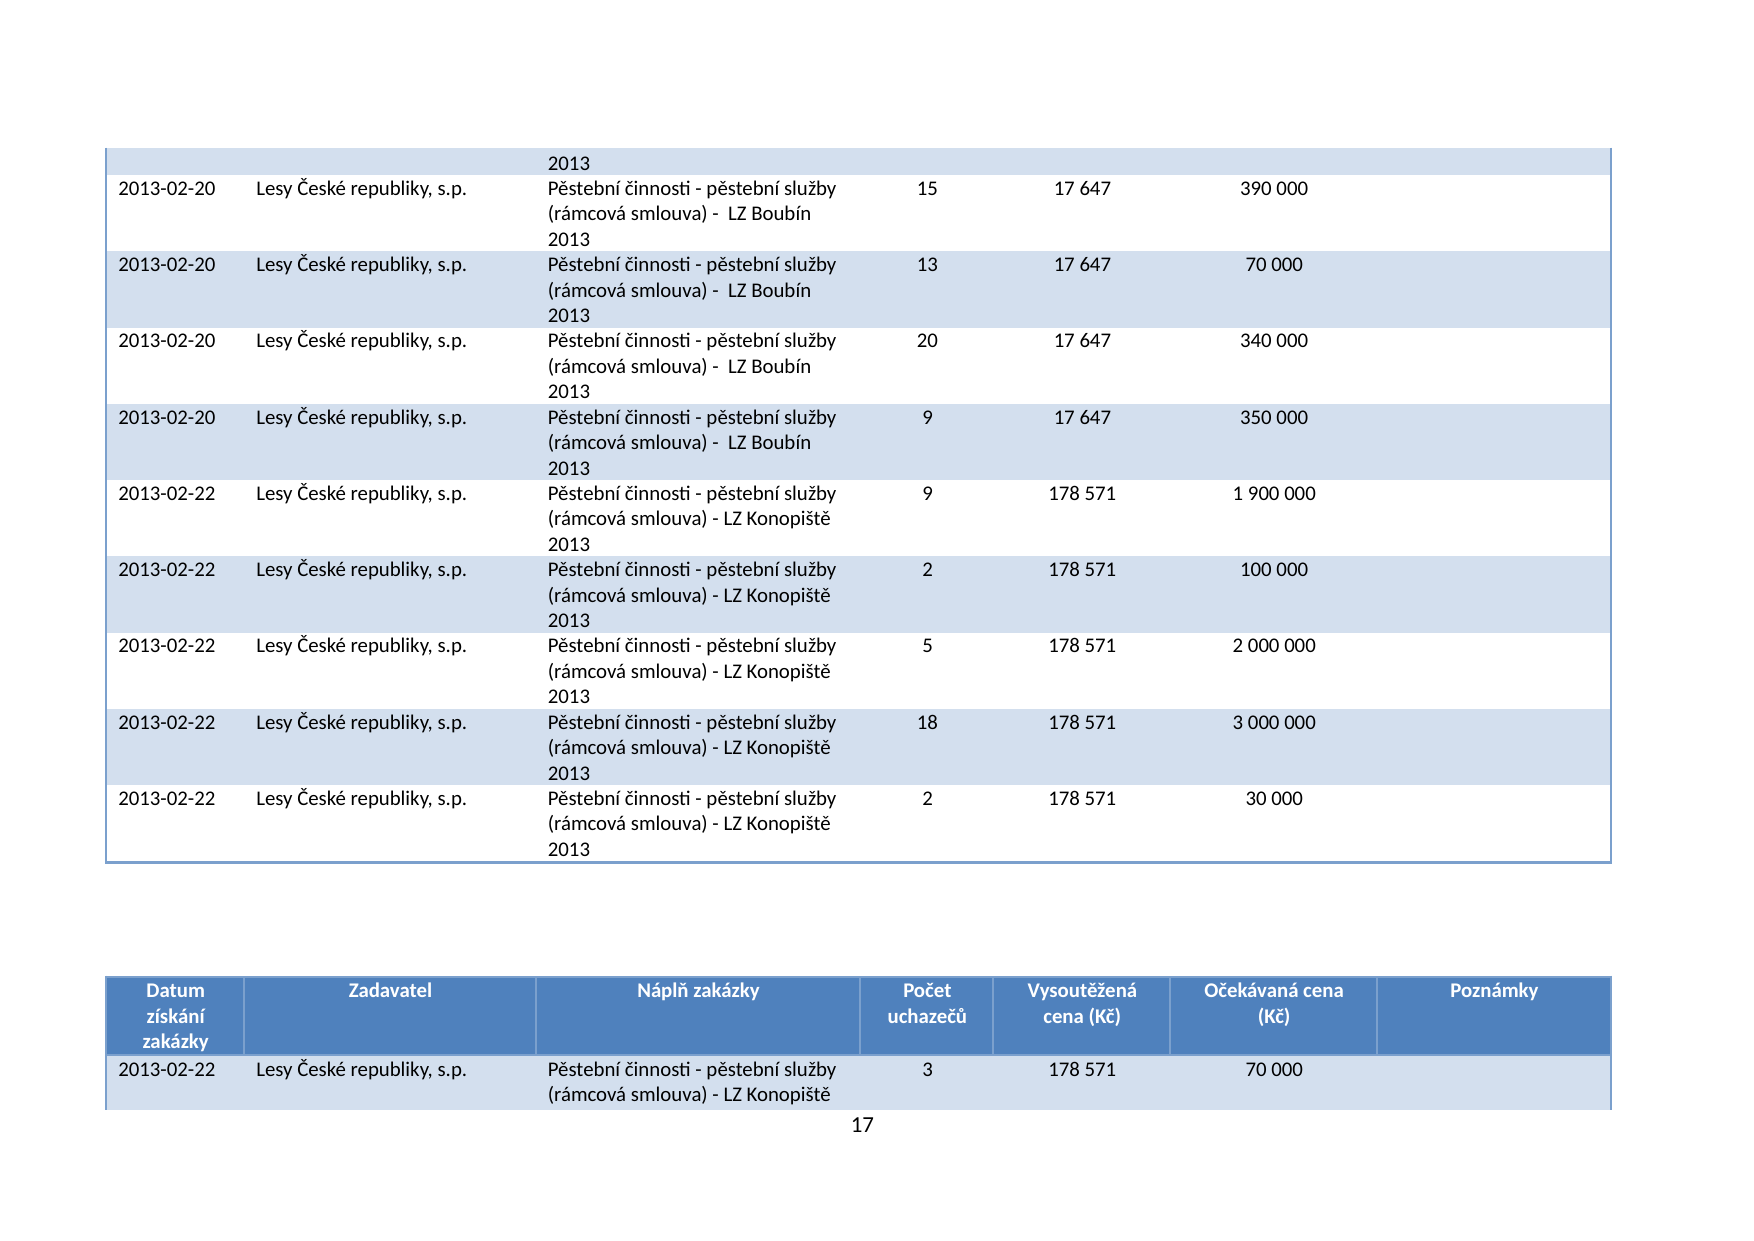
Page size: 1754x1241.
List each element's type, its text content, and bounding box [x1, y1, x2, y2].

table_header Počet uchazečů [861, 978, 992, 1054]
table_cell 15 [860, 175, 993, 251]
table_cell [1170, 148, 1377, 175]
table_cell 340 000 [1170, 328, 1377, 404]
table_cell 2 [860, 785, 993, 861]
table_cell 2013-02-20 [107, 404, 244, 480]
table_cell 17 647 [993, 251, 1170, 328]
table_cell Lesy České republiky, s.p. [244, 175, 536, 251]
table_header Datum získání zakázky [107, 978, 243, 1054]
table_cell 390 000 [1170, 175, 1377, 251]
table_cell 2 [860, 556, 993, 633]
table_cell [1377, 633, 1610, 709]
table_cell [244, 148, 536, 175]
table_cell 178 571 [993, 556, 1170, 633]
table_cell 30 000 [1170, 785, 1377, 861]
table_cell [993, 148, 1170, 175]
table_cell 70 000 [1170, 251, 1377, 328]
table_cell 2013-02-22 [107, 785, 244, 861]
table_cell 2013-02-22 [107, 709, 244, 785]
table_cell [1377, 328, 1610, 404]
table_cell [1377, 785, 1610, 861]
table_cell [1377, 1056, 1610, 1110]
table_cell Lesy České republiky, s.p. [244, 709, 536, 785]
table_header Poznámky [1378, 978, 1610, 1054]
table_cell 5 [860, 633, 993, 709]
table_header Vysoutěžená cena (Kč) [994, 978, 1169, 1054]
table_cell Pěstební činnosti - pěstební služby (rámcová smlouva) - LZ Konopiště 2013 [536, 480, 860, 556]
table_cell 70 000 [1170, 1056, 1377, 1110]
table_header Náplň zakázky [537, 978, 859, 1054]
table_cell Pěstební činnosti - pěstební služby (rámcová smlouva) - LZ Konopiště 2013 [536, 556, 860, 633]
table_cell 20 [860, 328, 993, 404]
table_cell 9 [860, 480, 993, 556]
table_cell 17 647 [993, 328, 1170, 404]
table_cell Lesy České republiky, s.p. [244, 785, 536, 861]
table_cell 2013-02-20 [107, 175, 244, 251]
table_cell Pěstební činnosti - pěstební služby (rámcová smlouva) - LZ Konopiště 2013 [536, 633, 860, 709]
table_cell 178 571 [993, 633, 1170, 709]
table_cell 178 571 [993, 709, 1170, 785]
table_cell Lesy České republiky, s.p. [244, 1056, 536, 1110]
table_cell 3 000 000 [1170, 709, 1377, 785]
table_cell [860, 148, 993, 175]
table_cell [1377, 556, 1610, 633]
table_cell Lesy České republiky, s.p. [244, 404, 536, 480]
table_cell 2013-02-22 [107, 480, 244, 556]
table_cell Pěstební činnosti - pěstební služby (rámcová smlouva) - LZ Boubín 2013 [536, 251, 860, 328]
table_cell 1 900 000 [1170, 480, 1377, 556]
table_cell Lesy České republiky, s.p. [244, 251, 536, 328]
table_cell [1377, 404, 1610, 480]
table_cell 100 000 [1170, 556, 1377, 633]
table_cell Pěstební činnosti - pěstební služby (rámcová smlouva) - LZ Boubín 2013 [536, 328, 860, 404]
table_cell [107, 148, 244, 175]
table_cell Lesy České republiky, s.p. [244, 480, 536, 556]
table_cell Pěstební činnosti - pěstební služby (rámcová smlouva) - LZ Boubín 2013 [536, 404, 860, 480]
table_cell Lesy České republiky, s.p. [244, 556, 536, 633]
table_cell [1377, 480, 1610, 556]
table_cell Pěstební činnosti - pěstební služby (rámcová smlouva) - LZ Konopiště 2013 [536, 785, 860, 861]
table_cell [1377, 251, 1610, 328]
table_cell [1377, 709, 1610, 785]
table_cell Lesy České republiky, s.p. [244, 633, 536, 709]
table_cell 13 [860, 251, 993, 328]
table_cell 18 [860, 709, 993, 785]
table_header Očekávaná cena (Kč) [1171, 978, 1376, 1054]
table_cell Pěstební činnosti - pěstební služby (rámcová smlouva) - LZ Boubín 2013 [536, 175, 860, 251]
table_cell Lesy České republiky, s.p. [244, 328, 536, 404]
table_cell 17 647 [993, 404, 1170, 480]
table_cell [1377, 175, 1610, 251]
table_cell [1377, 148, 1610, 175]
table_cell 178 571 [993, 1056, 1170, 1110]
table_cell 2 000 000 [1170, 633, 1377, 709]
table_cell 2013-02-20 [107, 328, 244, 404]
table_cell 17 647 [993, 175, 1170, 251]
table_cell 3 [860, 1056, 993, 1110]
table_cell 2013-02-22 [107, 633, 244, 709]
table_cell 178 571 [993, 480, 1170, 556]
table_cell 350 000 [1170, 404, 1377, 480]
table_cell Pěstební činnosti - pěstební služby (rámcová smlouva) - LZ Konopiště 2013 [536, 709, 860, 785]
table_cell 2013-02-22 [107, 1056, 244, 1110]
table_cell 178 571 [993, 785, 1170, 861]
table_header Zadavatel [245, 978, 535, 1054]
table_cell 2013-02-20 [107, 251, 244, 328]
table_cell Pěstební činnosti - pěstební služby (rámcová smlouva) - LZ Konopiště [536, 1056, 860, 1110]
table_cell 2013-02-22 [107, 556, 244, 633]
table_cell 9 [860, 404, 993, 480]
table_cell 2013 [536, 148, 860, 175]
